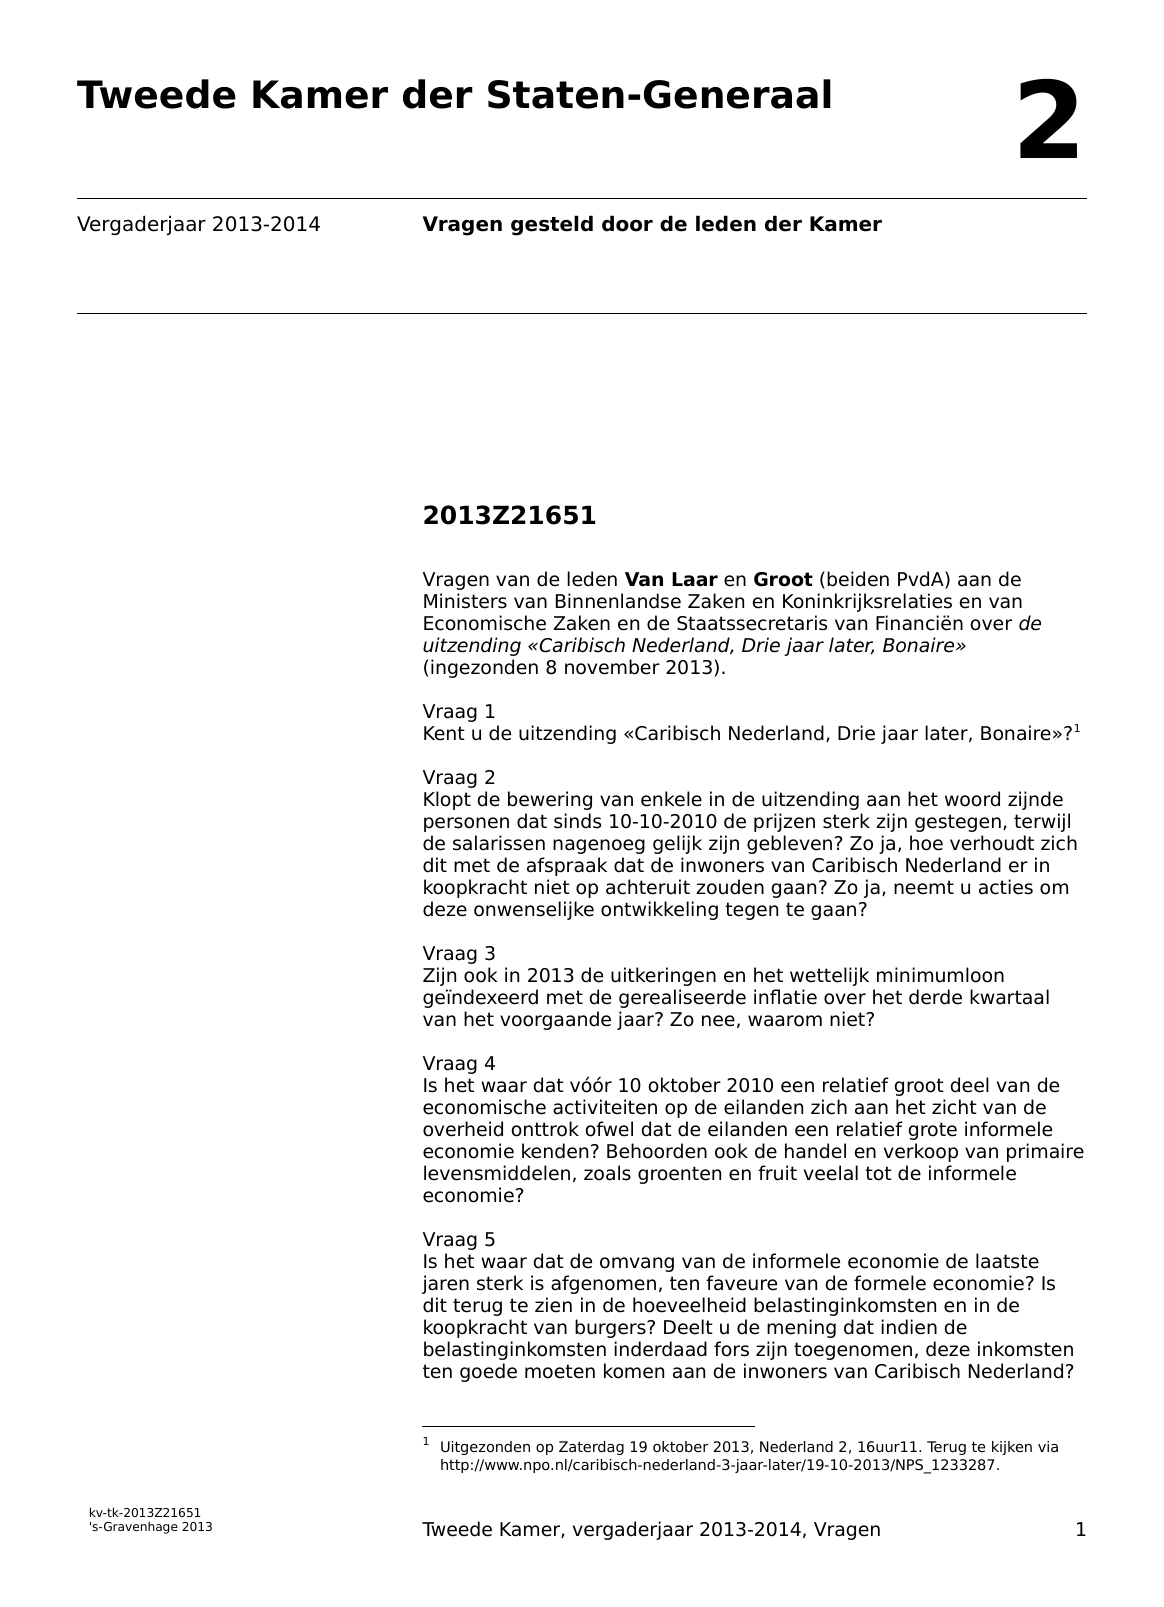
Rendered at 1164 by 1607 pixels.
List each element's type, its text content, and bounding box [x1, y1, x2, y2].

text kv-tk-2013Z21651 [88, 1506, 323, 1520]
table_header Tweede Kamer der Staten-Generaal [77, 59, 886, 198]
table_cell Vergaderjaar 2013-2014 [77, 199, 422, 313]
text Uitgezonden op Zaterdag 19 oktober 2013, Nederland 2, 16uur11. Terug te kijken via http://www.npo.nl/caribisch-nederland-3-jaar-later/19-10-2013/NPS_1233287. [422, 1435, 1087, 1474]
text 2013Z21651 [422, 501, 1087, 531]
text Vraag 5 [422, 1229, 1087, 1251]
text Vraag 1 [422, 701, 1087, 723]
text Is het waar dat de omvang van de informele economie de laatste jaren sterk is afgenomen, ten faveure van de formele economie? Is dit terug te zien in de hoeveelheid belastinginkomsten en in de koopkracht van burgers? Deelt u de mening dat indien de belastinginkomsten inderdaad fors zijn toegenomen, deze inkomsten ten goede moeten komen aan de inwoners van Caribisch Nederland? [422, 1251, 1087, 1383]
text Vraag 2 [422, 767, 1087, 789]
text Vraag 4 [422, 1053, 1087, 1075]
table_cell Vragen gesteld door de leden der Kamer [422, 199, 1087, 313]
text Zijn ook in 2013 de uitkeringen en het wettelijk minimumloon geïndexeerd met de gerealiseerde inflatie over het derde kwartaal van het voorgaande jaar? Zo nee, waarom niet? [422, 965, 1087, 1031]
text Vraag 3 [422, 943, 1087, 965]
text Klopt de bewering van enkele in de uitzending aan het woord zijnde personen dat sinds 10-10-2010 de prijzen sterk zijn gestegen, terwijl de salarissen nagenoeg gelijk zijn gebleven? Zo ja, hoe verhoudt zich dit met de afspraak dat de inwoners van Caribisch Nederland er in koopkracht niet op achteruit zouden gaan? Zo ja, neemt u acties om deze onwenselijke ontwikkeling tegen te gaan? [422, 789, 1087, 921]
text 's-Gravenhage 2013 [88, 1520, 323, 1534]
table_header 2 [886, 59, 1087, 198]
text Kent u de uitzending «Caribisch Nederland, Drie jaar later, Bonaire»? [422, 723, 1087, 745]
text Is het waar dat vóór 10 oktober 2010 een relatief groot deel van de economische activiteiten op de eilanden zich aan het zicht van de overheid onttrok ofwel dat de eilanden een relatief grote informele economie kenden? Behoorden ook de handel en verkoop van primaire levensmiddelen, zoals groenten en fruit veelal tot de informele economie? [422, 1075, 1087, 1207]
text Vragen van de leden Van Laar en Groot (beiden PvdA) aan de Ministers van Binnenlandse Zaken en Koninkrijksrelaties en van Economische Zaken en de Staatssecretaris van Financiën over de uitzending «Caribisch Nederland, Drie jaar later, Bonaire» (ingezonden 8 november 2013). [422, 569, 1087, 679]
